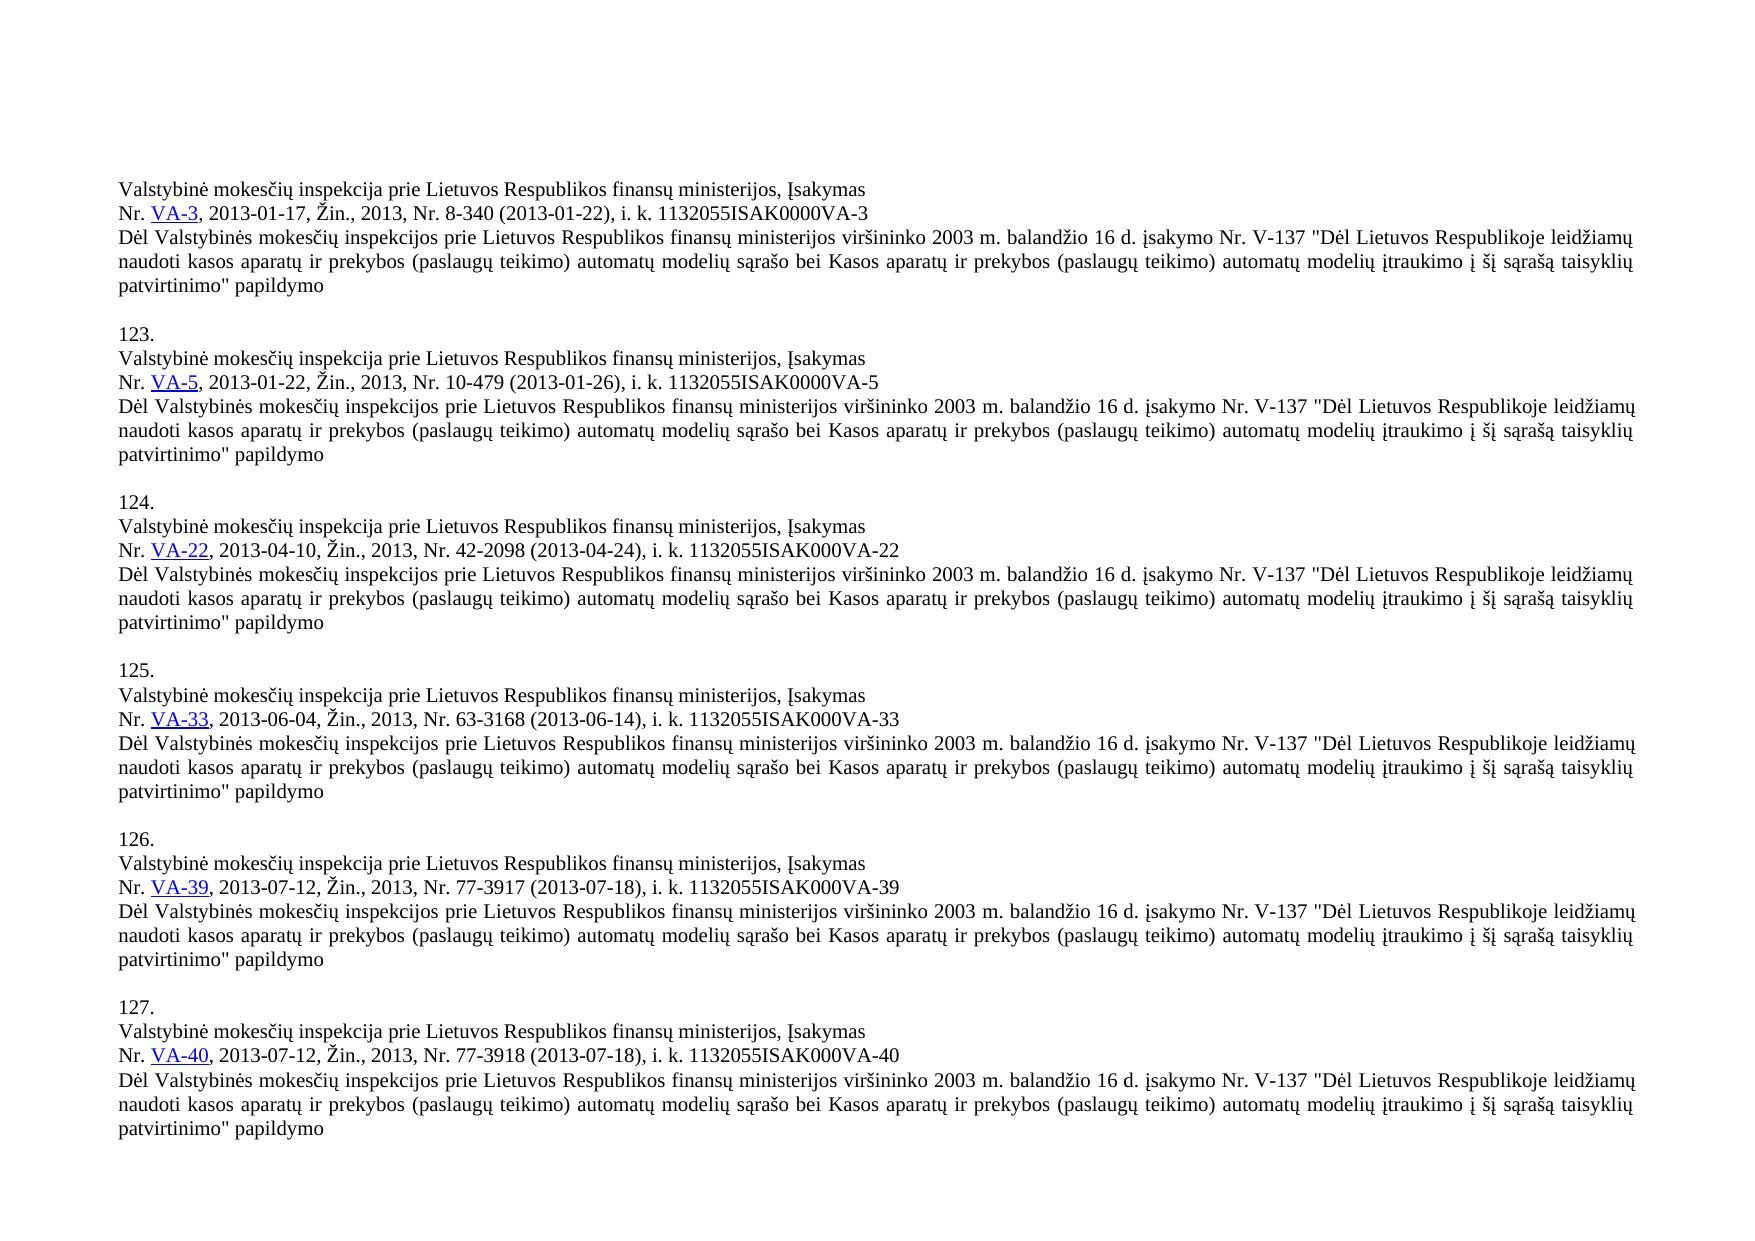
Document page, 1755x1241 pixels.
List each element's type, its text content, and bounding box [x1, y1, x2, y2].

text 126. [118, 827, 1636, 851]
text Dėl Valstybinės mokesčių inspekcijos prie Lietuvos Respublikos finansų ministerijos viršininko 2003 m. balandžio 16 d. įsakymo Nr. V-137 "Dėl Lietuvos Respublikoje leidžiamų naudoti kasos aparatų ir prekybos (paslaugų teikimo) automatų modelių sąrašo bei Kasos aparatų ir prekybos (paslaugų teikimo) automatų modelių įtraukimo į šį sąrašą taisyklių patvirtinimo" papildymo [118, 394, 1636, 466]
text Nr. VA-40, 2013-07-12, Žin., 2013, Nr. 77-3918 (2013-07-18), i. k. 1132055ISAK000VA-40 [118, 1043, 1636, 1067]
text 124. [118, 490, 1636, 514]
text Nr. VA-3, 2013-01-17, Žin., 2013, Nr. 8-340 (2013-01-22), i. k. 1132055ISAK0000VA-3 [118, 201, 1636, 225]
text Nr. VA-22, 2013-04-10, Žin., 2013, Nr. 42-2098 (2013-04-24), i. k. 1132055ISAK000VA-22 [118, 538, 1636, 562]
text 127. [118, 995, 1636, 1019]
text Valstybinė mokesčių inspekcija prie Lietuvos Respublikos finansų ministerijos, Įsakymas [118, 1019, 1636, 1043]
text Nr. VA-39, 2013-07-12, Žin., 2013, Nr. 77-3917 (2013-07-18), i. k. 1132055ISAK000VA-39 [118, 875, 1636, 899]
text Valstybinė mokesčių inspekcija prie Lietuvos Respublikos finansų ministerijos, Įsakymas [118, 514, 1636, 538]
text Dėl Valstybinės mokesčių inspekcijos prie Lietuvos Respublikos finansų ministerijos viršininko 2003 m. balandžio 16 d. įsakymo Nr. V-137 "Dėl Lietuvos Respublikoje leidžiamų naudoti kasos aparatų ir prekybos (paslaugų teikimo) automatų modelių sąrašo bei Kasos aparatų ir prekybos (paslaugų teikimo) automatų modelių įtraukimo į šį sąrašą taisyklių patvirtinimo" papildymo [118, 562, 1636, 634]
text 125. [118, 658, 1636, 682]
text Dėl Valstybinės mokesčių inspekcijos prie Lietuvos Respublikos finansų ministerijos viršininko 2003 m. balandžio 16 d. įsakymo Nr. V-137 "Dėl Lietuvos Respublikoje leidžiamų naudoti kasos aparatų ir prekybos (paslaugų teikimo) automatų modelių sąrašo bei Kasos aparatų ir prekybos (paslaugų teikimo) automatų modelių įtraukimo į šį sąrašą taisyklių patvirtinimo" papildymo [118, 1067, 1636, 1140]
text Valstybinė mokesčių inspekcija prie Lietuvos Respublikos finansų ministerijos, Įsakymas [118, 682, 1636, 707]
text Valstybinė mokesčių inspekcija prie Lietuvos Respublikos finansų ministerijos, Įsakymas [118, 177, 1636, 201]
text Valstybinė mokesčių inspekcija prie Lietuvos Respublikos finansų ministerijos, Įsakymas [118, 851, 1636, 875]
text Valstybinė mokesčių inspekcija prie Lietuvos Respublikos finansų ministerijos, Įsakymas [118, 346, 1636, 370]
text Dėl Valstybinės mokesčių inspekcijos prie Lietuvos Respublikos finansų ministerijos viršininko 2003 m. balandžio 16 d. įsakymo Nr. V-137 "Dėl Lietuvos Respublikoje leidžiamų naudoti kasos aparatų ir prekybos (paslaugų teikimo) automatų modelių sąrašo bei Kasos aparatų ir prekybos (paslaugų teikimo) automatų modelių įtraukimo į šį sąrašą taisyklių patvirtinimo" papildymo [118, 899, 1636, 971]
text Dėl Valstybinės mokesčių inspekcijos prie Lietuvos Respublikos finansų ministerijos viršininko 2003 m. balandžio 16 d. įsakymo Nr. V-137 "Dėl Lietuvos Respublikoje leidžiamų naudoti kasos aparatų ir prekybos (paslaugų teikimo) automatų modelių sąrašo bei Kasos aparatų ir prekybos (paslaugų teikimo) automatų modelių įtraukimo į šį sąrašą taisyklių patvirtinimo" papildymo [118, 225, 1636, 297]
text Dėl Valstybinės mokesčių inspekcijos prie Lietuvos Respublikos finansų ministerijos viršininko 2003 m. balandžio 16 d. įsakymo Nr. V-137 "Dėl Lietuvos Respublikoje leidžiamų naudoti kasos aparatų ir prekybos (paslaugų teikimo) automatų modelių sąrašo bei Kasos aparatų ir prekybos (paslaugų teikimo) automatų modelių įtraukimo į šį sąrašą taisyklių patvirtinimo" papildymo [118, 731, 1636, 803]
text 123. [118, 322, 1636, 346]
text Nr. VA-33, 2013-06-04, Žin., 2013, Nr. 63-3168 (2013-06-14), i. k. 1132055ISAK000VA-33 [118, 707, 1636, 731]
text Nr. VA-5, 2013-01-22, Žin., 2013, Nr. 10-479 (2013-01-26), i. k. 1132055ISAK0000VA-5 [118, 370, 1636, 394]
